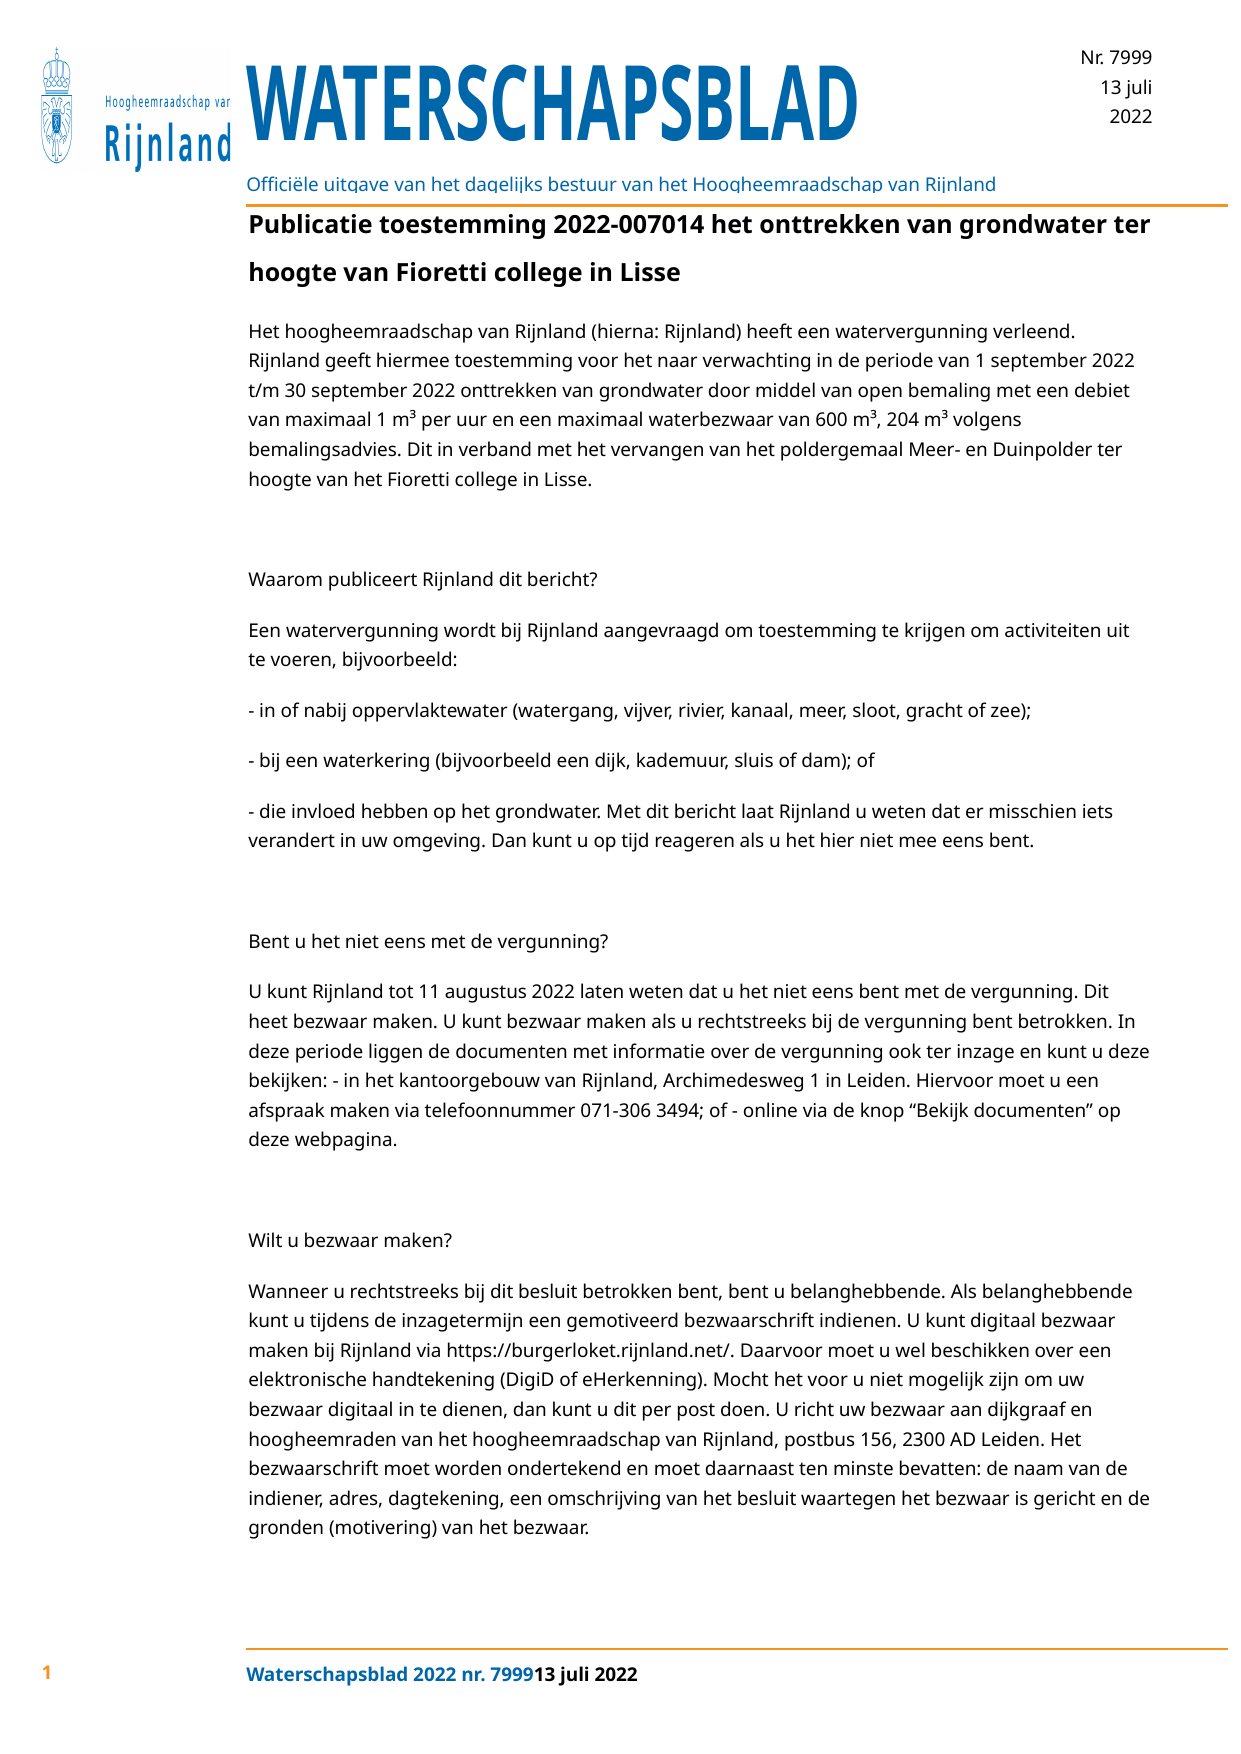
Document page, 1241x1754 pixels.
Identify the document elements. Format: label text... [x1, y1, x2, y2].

picture [41, 47, 231, 172]
text U kunt Rijnland tot 11 augustus 2022 laten weten dat u het niet eens bent met de vergunning. Dit heet bezwaar maken. U kunt bezwaar maken als u rechtstreeks bij de vergunning bent betrokken. In deze periode liggen de documenten met informatie over de vergunning ook ter inzage en kunt u deze bekijken: - in het kantoorgebouw van Rijnland, Archimedesweg 1 in Leiden. Hiervoor moet u een afspraak maken via telefoonnummer 071-306 3494; of - online via de knop “Bekijk documenten” op deze webpagina. [248, 979, 1152, 1152]
text Publicatie toestemming 2022-007014 het onttrekken van grondwater ter hoogte van Fioretti college in Lisse [248, 207, 1152, 288]
text Het hoogheemraadschap van Rijnland (hierna: Rijnland) heeft een watervergunning verleend. Rijnland geeft hiermee toestemming voor het naar verwachting in de periode van 1 september 2022 t/m 30 september 2022 onttrekken van grondwater door middel van open bemaling met een debiet van maximaal 1 m³ per uur en een maximaal waterbezwaar van 600 m³, 204 m³ volgens bemalingsadvies. Dit in verband met het vervangen van het poldergemaal Meer- en Duinpolder ter hoogte van het Fioretti college in Lisse. [248, 318, 1152, 492]
text Bent u het niet eens met de vergunning? [248, 928, 1152, 954]
text Een watervergunning wordt bij Rijnland aangevraagd om toestemming te krijgen om activiteiten uit te voeren, bijvoorbeeld: [248, 617, 1152, 672]
text - bij een waterkering (bijvoorbeeld een dijk, kademuur, sluis of dam); of [248, 747, 1152, 773]
text Wilt u bezwaar maken? [248, 1227, 1152, 1253]
text Waarom publiceert Rijnland dit bericht? [248, 567, 1152, 592]
text - die invloed hebben op het grondwater. Met dit bericht laat Rijnland u weten dat er misschien iets verandert in uw omgeving. Dan kunt u op tijd reageren als u het hier niet mee eens bent. [248, 798, 1152, 853]
text - in of nabij oppervlaktewater (watergang, vijver, rivier, kanaal, meer, sloot, gracht of zee); [248, 697, 1152, 723]
text Wanneer u rechtstreeks bij dit besluit betrokken bent, bent u belanghebbende. Als belanghebbende kunt u tijdens de inzagetermijn een gemotiveerd bezwaarschrift indienen. U kunt digitaal bezwaar maken bij Rijnland via https://burgerloket.rijnland.net/. Daarvoor moet u wel beschikken over een elektronische handtekening (DigiD of eHerkenning). Mocht het voor u niet mogelijk zijn om uw bezwaar digitaal in te dienen, dan kunt u dit per post doen. U richt uw bezwaar aan dijkgraaf en hoogheemraden van het hoogheemraadschap van Rijnland, postbus 156, 2300 AD Leiden. Het bezwaarschrift moet worden ondertekend en moet daarnaast ten minste bevatten: de naam van de indiener, adres, dagtekening, een omschrijving van het besluit waartegen het bezwaar is gericht en de gronden (motivering) van het bezwaar. [248, 1278, 1152, 1540]
